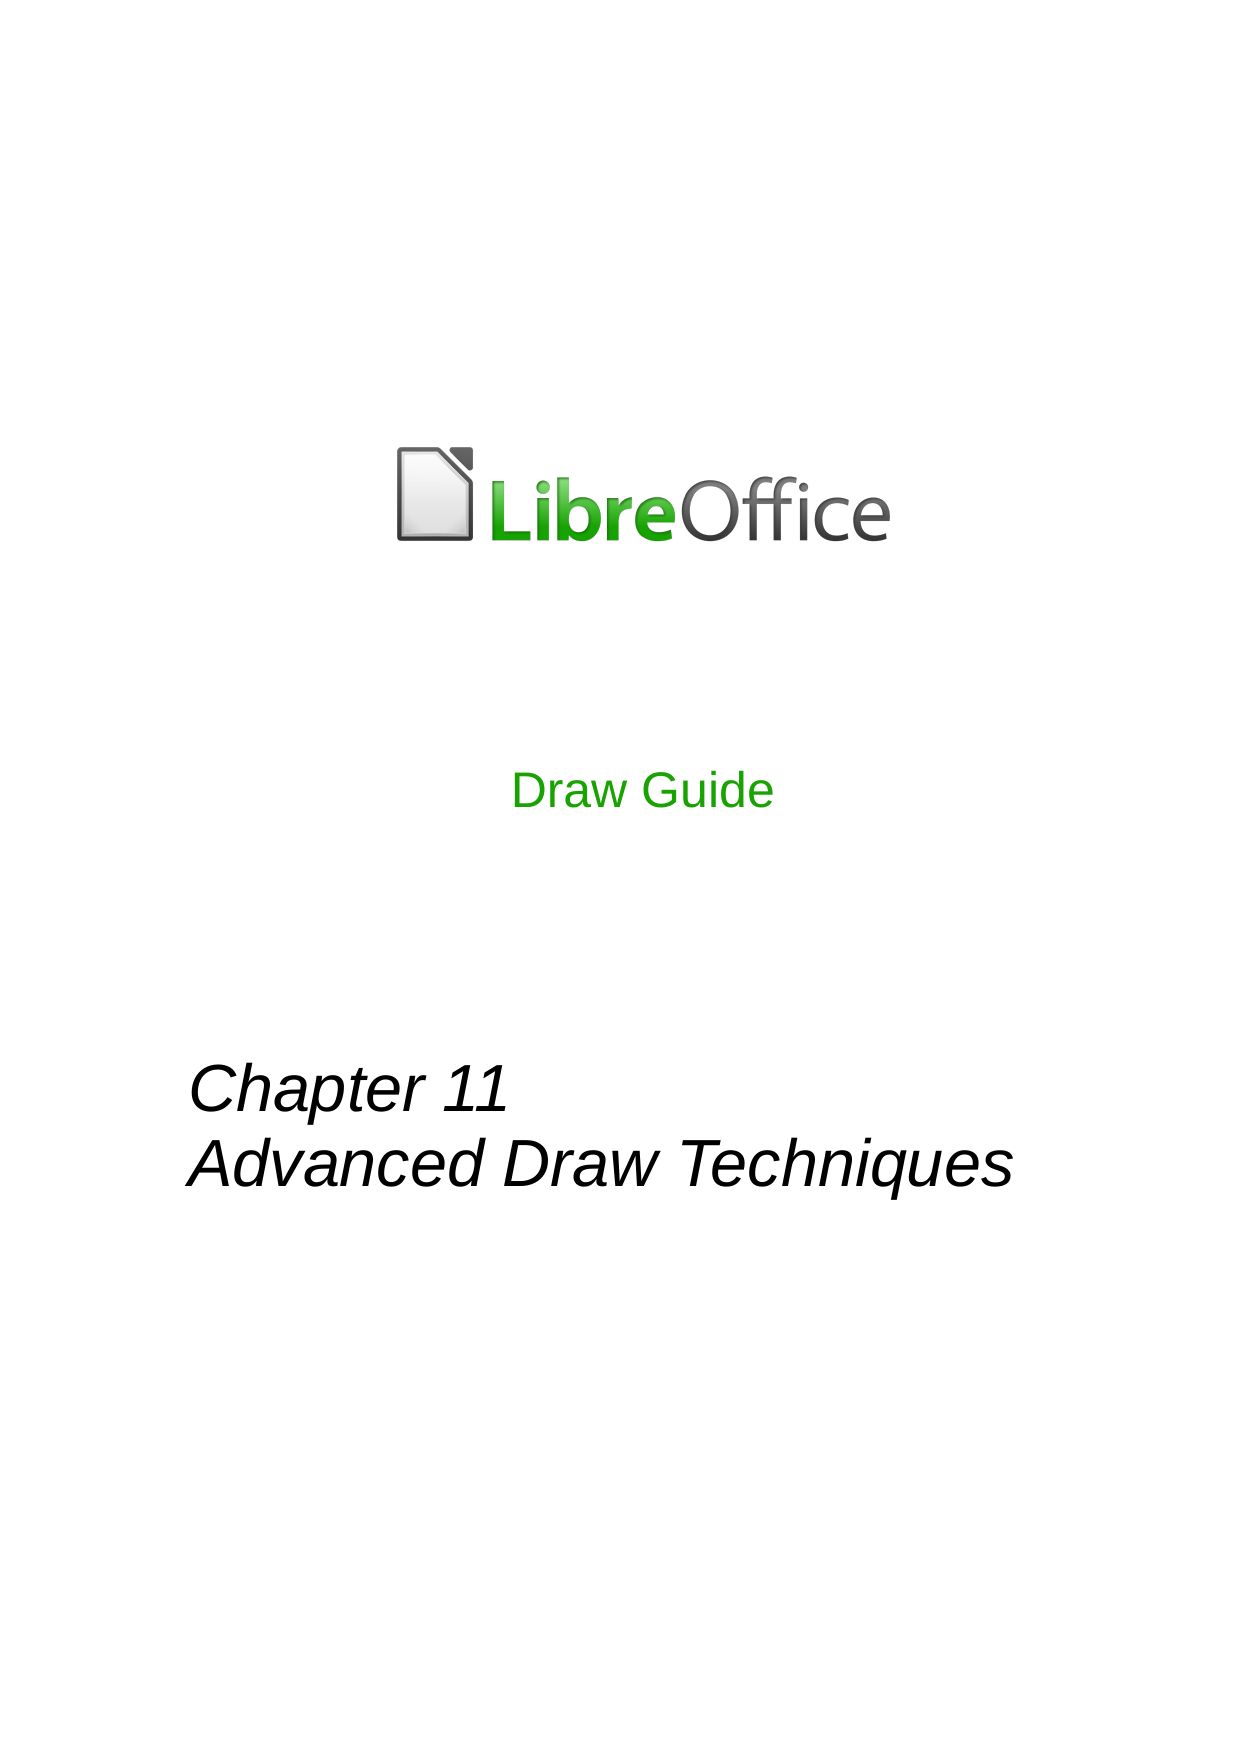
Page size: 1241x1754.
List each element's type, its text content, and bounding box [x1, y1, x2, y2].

title Chapter 11 Advanced Draw Techniques [188, 1049, 1098, 1201]
text Draw Guide [188, 761, 1098, 818]
picture [392, 442, 893, 548]
